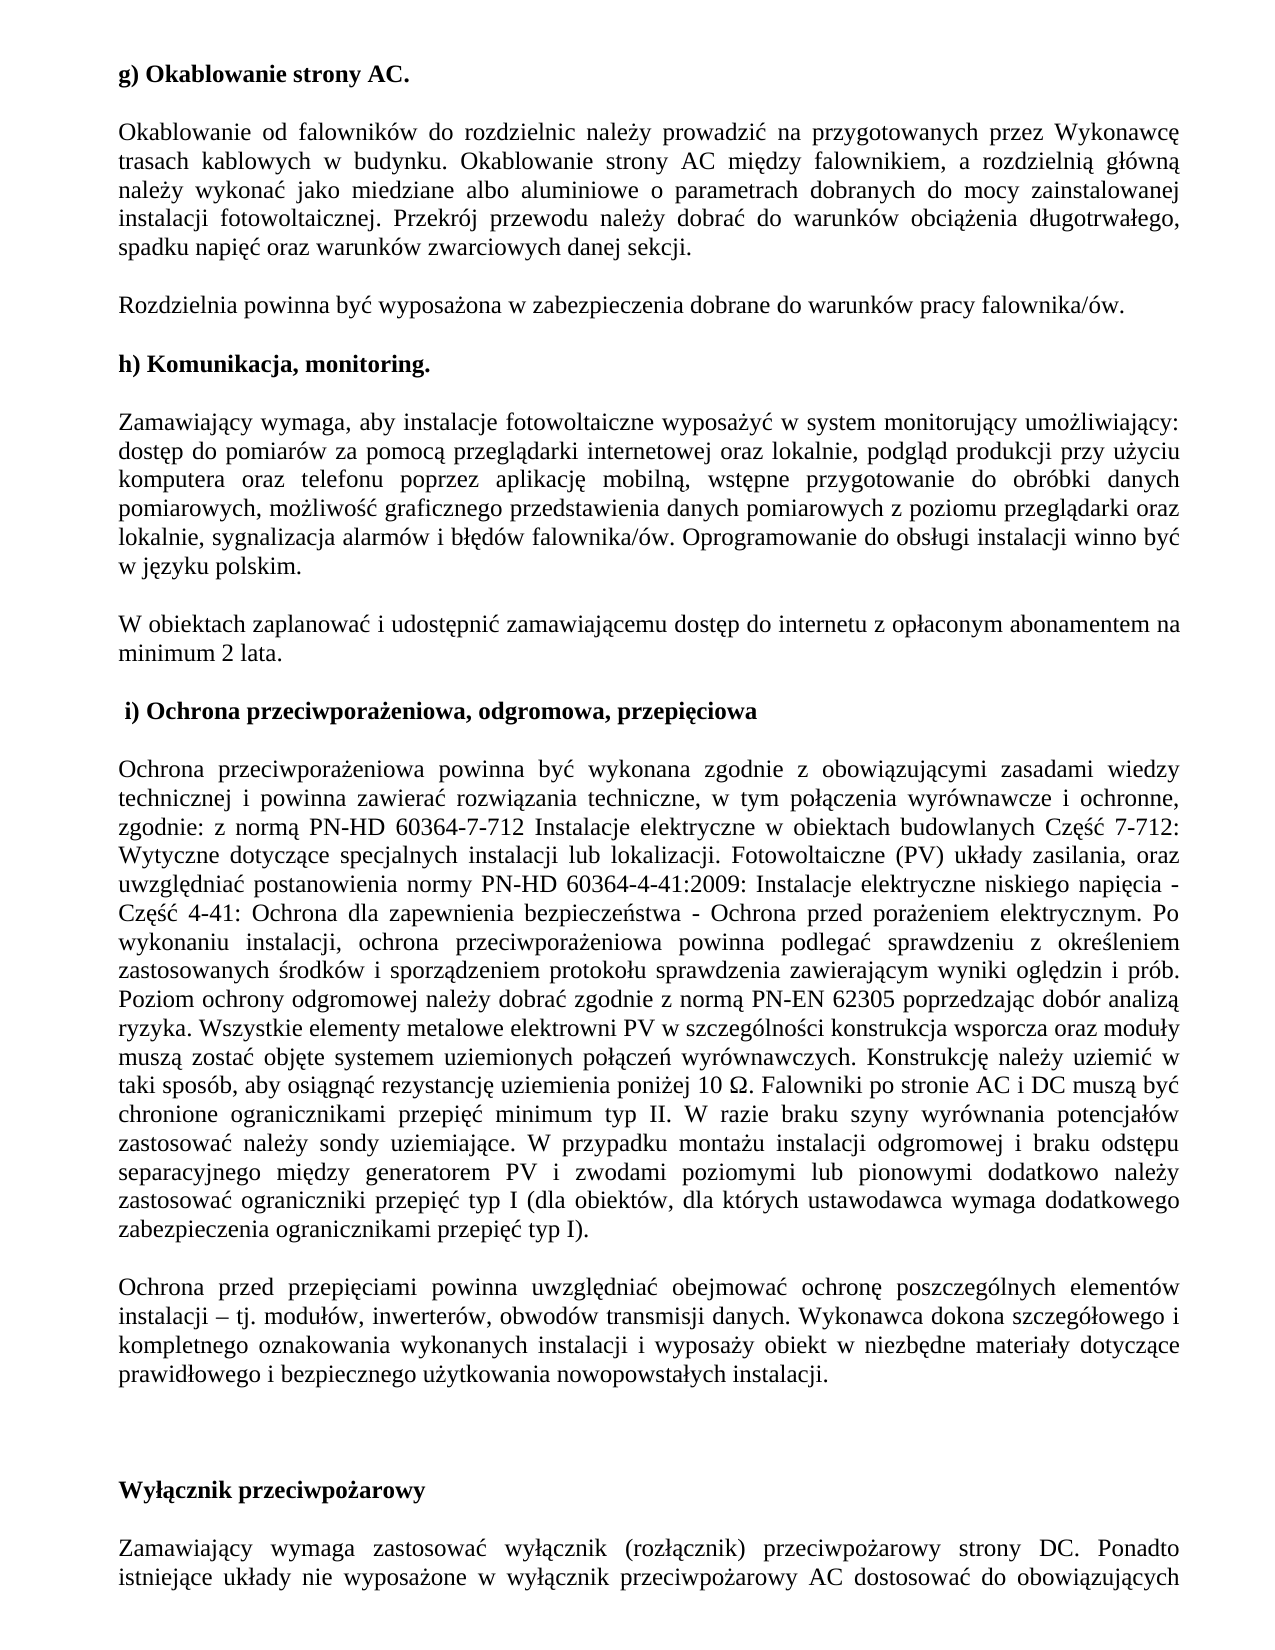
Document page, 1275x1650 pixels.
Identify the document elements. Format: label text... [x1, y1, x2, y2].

text Wyłącznik przeciwpożarowy [118, 1475, 1181, 1504]
text Zamawiający wymaga, aby instalacje fotowoltaiczne wyposażyć w system monitorujący umożliwiający: dostęp do pomiarów za pomocą przeglądarki internetowej oraz lokalnie, podgląd produkcji przy użyciu komputera oraz telefonu poprzez aplikację mobilną, wstępne przygotowanie do obróbki danych pomiarowych, możliwość graficznego przedstawienia danych pomiarowych z poziomu przeglądarki oraz lokalnie, sygnalizacja alarmów i błędów falownika/ów. Oprogramowanie do obsługi instalacji winno być w języku polskim. [118, 407, 1181, 579]
text Okablowanie od falowników do rozdzielnic należy prowadzić na przygotowanych przez Wykonawcę trasach kablowych w budynku. Okablowanie strony AC między falownikiem, a rozdzielnią główną należy wykonać jako miedziane albo aluminiowe o parametrach dobranych do mocy zainstalowanej instalacji fotowoltaicznej. Przekrój przewodu należy dobrać do warunków obciążenia długotrwałego, spadku napięć oraz warunków zwarciowych danej sekcji. [118, 117, 1181, 261]
text i) Ochrona przeciwporażeniowa, odgromowa, przepięciowa [118, 696, 1181, 725]
text Ochrona przed przepięciami powinna uwzględniać obejmować ochronę poszczególnych elementów instalacji – tj. modułów, inwerterów, obwodów transmisji danych. Wykonawca dokona szczegółowego i kompletnego oznakowania wykonanych instalacji i wyposaży obiekt w niezbędne materiały dotyczące prawidłowego i bezpiecznego użytkowania nowopowstałych instalacji. [118, 1272, 1181, 1387]
text W obiektach zaplanować i udostępnić zamawiającemu dostęp do internetu z opłaconym abonamentem na minimum 2 lata. [118, 609, 1181, 666]
text h) Komunikacja, monitoring. [118, 349, 1181, 377]
text Rozdzielnia powinna być wyposażona w zabezpieczenia dobrane do warunków pracy falownika/ów. [118, 291, 1181, 319]
text Ochrona przeciwporażeniowa powinna być wykonana zgodnie z obowiązującymi zasadami wiedzy technicznej i powinna zawierać rozwiązania techniczne, w tym połączenia wyrównawcze i ochronne, zgodnie: z normą PN-HD 60364-7-712 Instalacje elektryczne w obiektach budowlanych Część 7-712: Wytyczne dotyczące specjalnych instalacji lub lokalizacji. Fotowoltaiczne (PV) układy zasilania, oraz uwzględniać postanowienia normy PN-HD 60364-4-41:2009: Instalacje elektryczne niskiego napięcia - Część 4-41: Ochrona dla zapewnienia bezpieczeństwa - Ochrona przed porażeniem elektrycznym. Po wykonaniu instalacji, ochrona przeciwporażeniowa powinna podlegać sprawdzeniu z określeniem zastosowanych środków i sporządzeniem protokołu sprawdzenia zawierającym wyniki oględzin i prób. Poziom ochrony odgromowej należy dobrać zgodnie z normą PN-EN 62305 poprzedzając dobór analizą ryzyka. Wszystkie elementy metalowe elektrowni PV w szczególności konstrukcja wsporcza oraz moduły muszą zostać objęte systemem uziemionych połączeń wyrównawczych. Konstrukcję należy uziemić w taki sposób, aby osiągnąć rezystancję uziemienia poniżej 10 Ω. Falowniki po stronie AC i DC muszą być chronione ogranicznikami przepięć minimum typ II. W razie braku szyny wyrównania potencjałów zastosować należy sondy uziemiające. W przypadku montażu instalacji odgromowej i braku odstępu separacyjnego między generatorem PV i zwodami poziomymi lub pionowymi dodatkowo należy zastosować ograniczniki przepięć typ I (dla obiektów, dla których ustawodawca wymaga dodatkowego zabezpieczenia ogranicznikami przepięć typ I). [118, 754, 1181, 1243]
text g) Okablowanie strony AC. [118, 59, 1181, 88]
text Zamawiający wymaga zastosować wyłącznik (rozłącznik) przeciwpożarowy strony DC. Ponadto istniejące układy nie wyposażone w wyłącznik przeciwpożarowy AC dostosować do obowiązujących [118, 1533, 1181, 1591]
